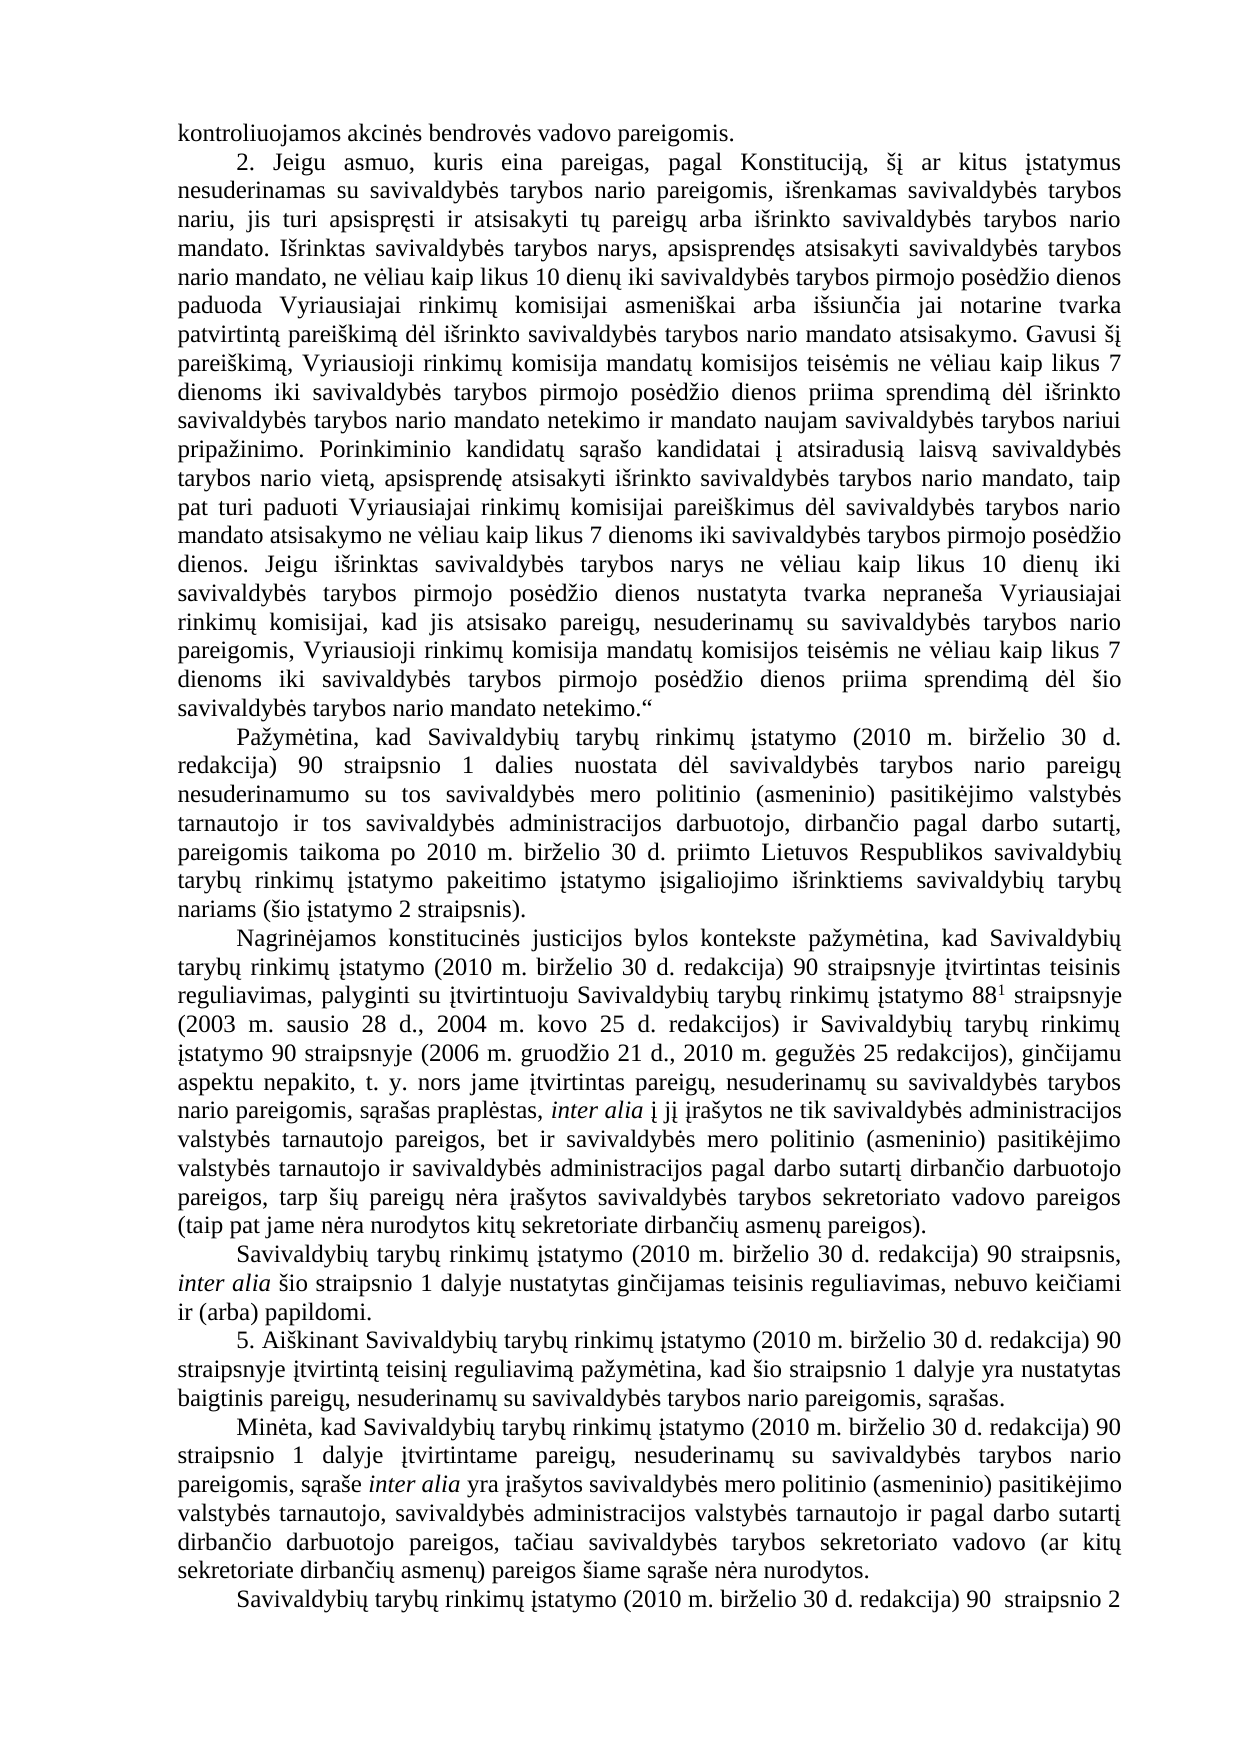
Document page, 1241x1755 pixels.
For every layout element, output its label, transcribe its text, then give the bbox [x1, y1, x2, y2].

text 2. Jeigu asmuo, kuris eina pareigas, pagal Konstituciją, šį ar kitus įstatymus nesuderinamas su savivaldybės tarybos nario pareigomis, išrenkamas savivaldybės tarybos nariu, jis turi apsispręsti ir atsisakyti tų pareigų arba išrinkto savivaldybės tarybos nario mandato. Išrinktas savivaldybės tarybos narys, apsisprendęs atsisakyti savivaldybės tarybos nario mandato, ne vėliau kaip likus 10 dienų iki savivaldybės tarybos pirmojo posėdžio dienos paduoda Vyriausiajai rinkimų komisijai asmeniškai arba išsiunčia jai notarine tvarka patvirtintą pareiškimą dėl išrinkto savivaldybės tarybos nario mandato atsisakymo. Gavusi šį pareiškimą, Vyriausioji rinkimų komisija mandatų komisijos teisėmis ne vėliau kaip likus 7 dienoms iki savivaldybės tarybos pirmojo posėdžio dienos priima sprendimą dėl išrinkto savivaldybės tarybos nario mandato netekimo ir mandato naujam savivaldybės tarybos nariui pripažinimo. Porinkiminio kandidatų sąrašo kandidatai į atsiradusią laisvą savivaldybės tarybos nario vietą, apsisprendę atsisakyti išrinkto savivaldybės tarybos nario mandato, taip pat turi paduoti Vyriausiajai rinkimų komisijai pareiškimus dėl savivaldybės tarybos nario mandato atsisakymo ne vėliau kaip likus 7 dienoms iki savivaldybės tarybos pirmojo posėdžio dienos. Jeigu išrinktas savivaldybės tarybos narys ne vėliau kaip likus 10 dienų iki savivaldybės tarybos pirmojo posėdžio dienos nustatyta tvarka nepraneša Vyriausiajai rinkimų komisijai, kad jis atsisako pareigų, nesuderinamų su savivaldybės tarybos nario pareigomis, Vyriausioji rinkimų komisija mandatų komisijos teisėmis ne vėliau kaip likus 7 dienoms iki savivaldybės tarybos pirmojo posėdžio dienos priima sprendimą dėl šio savivaldybės tarybos nario mandato netekimo.“ [177, 147, 1122, 722]
text Savivaldybių tarybų rinkimų įstatymo (2010 m. birželio 30 d. redakcija) 90 straipsnis, inter alia šio straipsnio 1 dalyje nustatytas ginčijamas teisinis reguliavimas, nebuvo keičiami ir (arba) papildomi. [177, 1239, 1122, 1326]
text Minėta, kad Savivaldybių tarybų rinkimų įstatymo (2010 m. birželio 30 d. redakcija) 90 straipsnio 1 dalyje įtvirtintame pareigų, nesuderinamų su savivaldybės tarybos nario pareigomis, sąraše inter alia yra įrašytos savivaldybės mero politinio (asmeninio) pasitikėjimo valstybės tarnautojo, savivaldybės administracijos valstybės tarnautojo ir pagal darbo sutartį dirbančio darbuotojo pareigos, tačiau savivaldybės tarybos sekretoriato vadovo (ar kitų sekretoriate dirbančių asmenų) pareigos šiame sąraše nėra nurodytos. [177, 1412, 1122, 1584]
text Nagrinėjamos konstitucinės justicijos bylos kontekste pažymėtina, kad Savivaldybių tarybų rinkimų įstatymo (2010 m. birželio 30 d. redakcija) 90 straipsnyje įtvirtintas teisinis reguliavimas, palyginti su įtvirtintuoju Savivaldybių tarybų rinkimų įstatymo 881 straipsnyje (2003 m. sausio 28 d., 2004 m. kovo 25 d. redakcijos) ir Savivaldybių tarybų rinkimų įstatymo 90 straipsnyje (2006 m. gruodžio 21 d., 2010 m. gegužės 25 redakcijos), ginčijamu aspektu nepakito, t. y. nors jame įtvirtintas pareigų, nesuderinamų su savivaldybės tarybos nario pareigomis, sąrašas praplėstas, inter alia į jį įrašytos ne tik savivaldybės administracijos valstybės tarnautojo pareigos, bet ir savivaldybės mero politinio (asmeninio) pasitikėjimo valstybės tarnautojo ir savivaldybės administracijos pagal darbo sutartį dirbančio darbuotojo pareigos, tarp šių pareigų nėra įrašytos savivaldybės tarybos sekretoriato vadovo pareigos (taip pat jame nėra nurodytos kitų sekretoriate dirbančių asmenų pareigos). [177, 923, 1122, 1239]
text Pažymėtina, kad Savivaldybių tarybų rinkimų įstatymo (2010 m. birželio 30 d. redakcija) 90 straipsnio 1 dalies nuostata dėl savivaldybės tarybos nario pareigų nesuderinamumo su tos savivaldybės mero politinio (asmeninio) pasitikėjimo valstybės tarnautojo ir tos savivaldybės administracijos darbuotojo, dirbančio pagal darbo sutartį, pareigomis taikoma po 2010 m. birželio 30 d. priimto Lietuvos Respublikos savivaldybių tarybų rinkimų įstatymo pakeitimo įstatymo įsigaliojimo išrinktiems savivaldybių tarybų nariams (šio įstatymo 2 straipsnis). [177, 722, 1122, 923]
text kontroliuojamos akcinės bendrovės vadovo pareigomis. [177, 118, 1122, 147]
text 5. Aiškinant Savivaldybių tarybų rinkimų įstatymo (2010 m. birželio 30 d. redakcija) 90 straipsnyje įtvirtintą teisinį reguliavimą pažymėtina, kad šio straipsnio 1 dalyje yra nustatytas baigtinis pareigų, nesuderinamų su savivaldybės tarybos nario pareigomis, sąrašas. [177, 1326, 1122, 1412]
text Savivaldybių tarybų rinkimų įstatymo (2010 m. birželio 30 d. redakcija) 90 straipsnio 2 [177, 1584, 1122, 1613]
